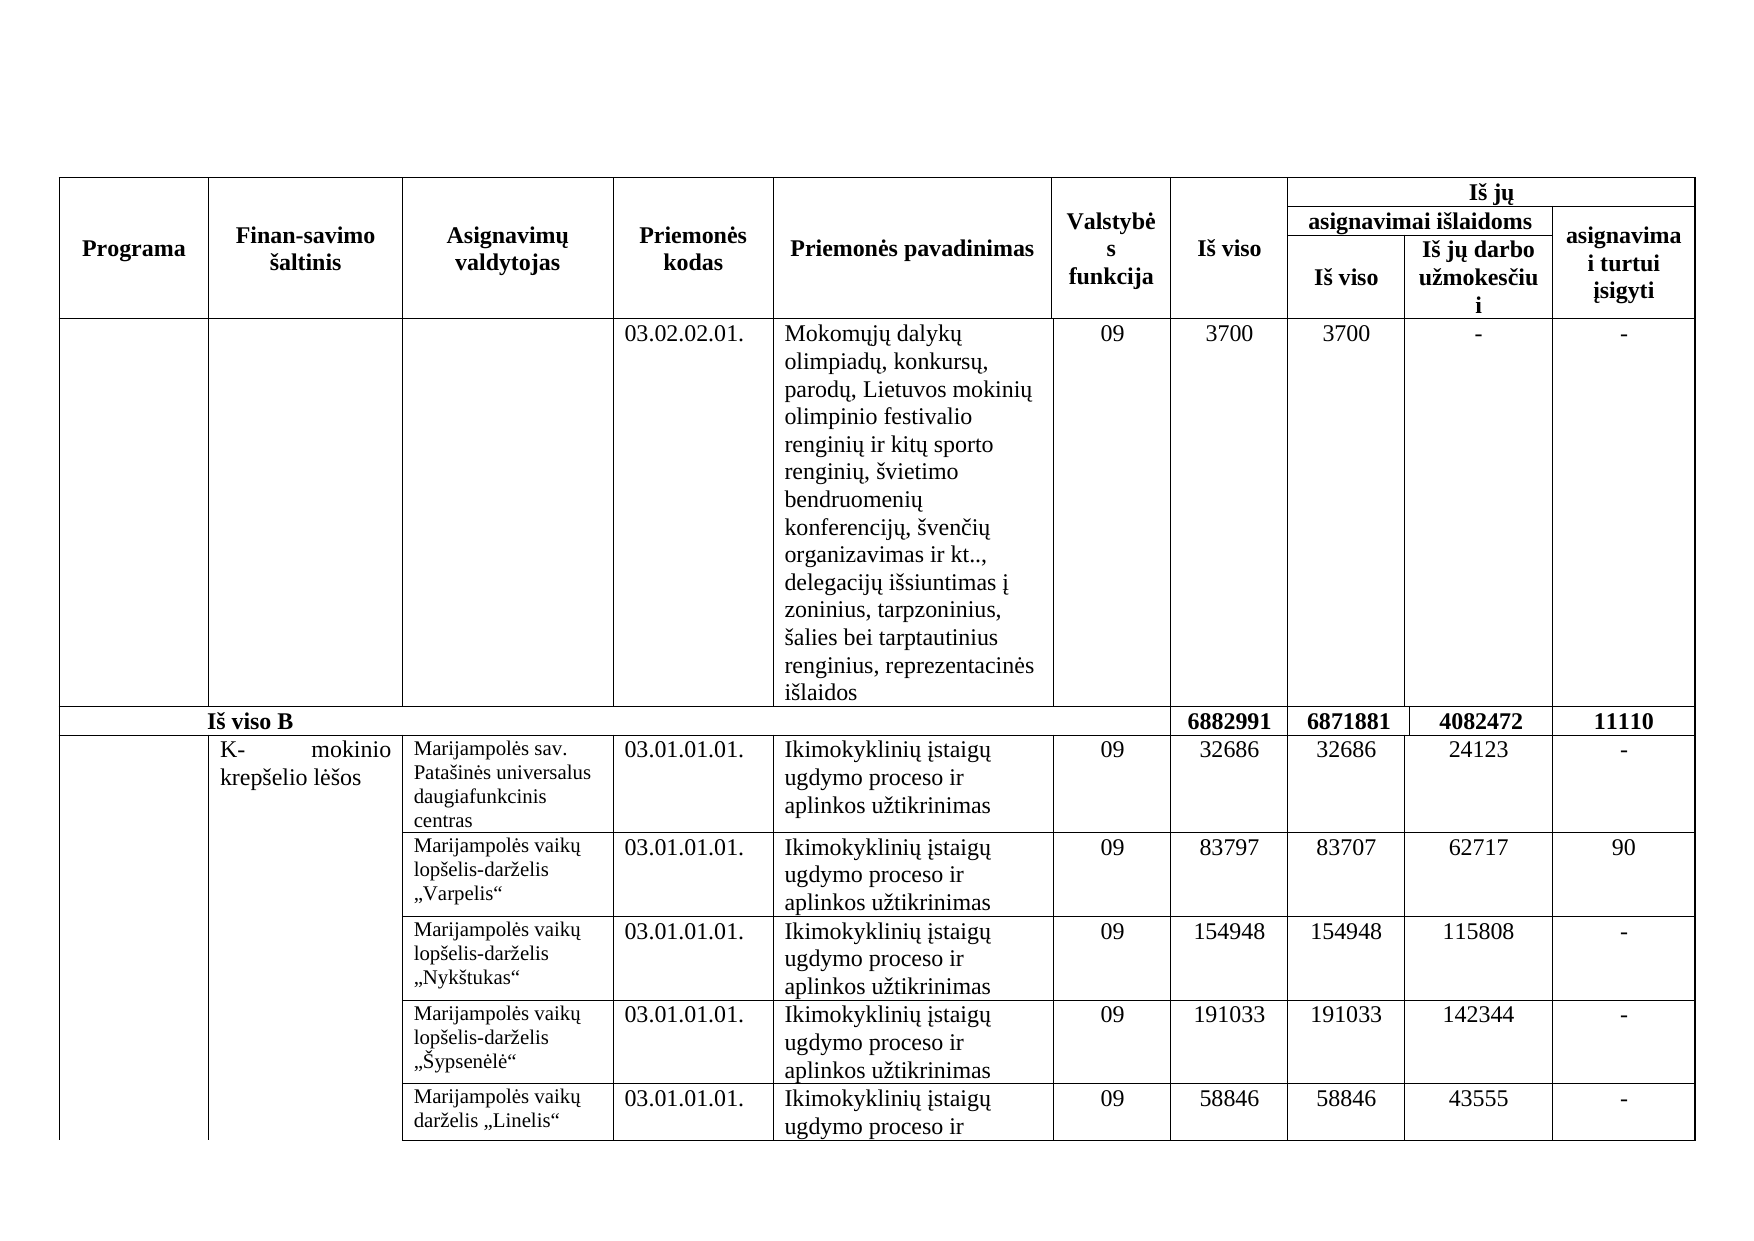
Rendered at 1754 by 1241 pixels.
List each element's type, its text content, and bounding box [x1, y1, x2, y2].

table_cell - [1405, 319, 1552, 706]
table_cell Iš viso B [60, 707, 1170, 734]
table_cell 154948 [1288, 917, 1404, 999]
table_cell [209, 1000, 402, 1083]
table_cell [60, 1000, 208, 1083]
table_cell Ikimokyklinių įstaigų ugdymo proceso ir aplinkos užtikrinimas [774, 917, 1053, 999]
table_cell Marijampolės vaikų lopšelis-darželis „Varpelis“ [403, 833, 613, 916]
table_cell [60, 736, 208, 832]
table_header Programa [60, 178, 208, 318]
table_cell - [1553, 319, 1694, 706]
table_cell 154948 [1171, 917, 1287, 999]
table_cell Marijampolės vaikų lopšelis-darželis „Šypsenėlė“ [403, 1001, 613, 1083]
table_cell 09 [1054, 917, 1170, 999]
table_cell Marijampolės vaikų darželis „Linelis“ [403, 1084, 613, 1139]
table_cell 4082472 [1410, 707, 1552, 734]
table_cell 09 [1054, 736, 1170, 832]
table_header Priemonės pavadinimas [774, 178, 1051, 318]
table_cell [209, 1083, 402, 1139]
table_cell Ikimokyklinių įstaigų ugdymo proceso ir aplinkos užtikrinimas [774, 736, 1053, 832]
table_cell asignavimai išlaidoms [1288, 207, 1552, 234]
table_cell [209, 319, 402, 706]
table_cell Marijampolės sav. Patašinės universalus daugiafunkcinis centras [403, 736, 613, 832]
table_cell 11110 [1553, 707, 1694, 734]
table_header Iš viso [1171, 178, 1287, 318]
table_cell 09 [1054, 319, 1170, 706]
table_cell 03.01.01.01. [614, 1001, 773, 1083]
table_header Priemonės kodas [614, 178, 773, 318]
table_cell [60, 832, 208, 916]
table_cell 90 [1553, 833, 1694, 916]
table_cell 03.01.01.01. [614, 736, 773, 832]
table_cell 115808 [1405, 917, 1552, 999]
table_cell 03.02.02.01. [614, 319, 773, 706]
table_cell Marijampolės vaikų lopšelis-darželis „Nykštukas“ [403, 917, 613, 999]
table_cell Ikimokyklinių įstaigų ugdymo proceso ir aplinkos užtikrinimas [774, 1001, 1053, 1083]
table_cell 43555 [1405, 1084, 1552, 1139]
table_cell 32686 [1288, 736, 1404, 832]
table_header Valstybės funkcija [1052, 178, 1170, 318]
table_cell Mokomųjų dalykų olimpiadų, konkursų, parodų, Lietuvos mokinių olimpinio festivalio renginių ir kitų sporto renginių, švietimo bendruomenių konferencijų, švenčių organizavimas ir kt.., delegacijų išsiuntimas į zoninius, tarpzoninius, šalies bei tarptautinius renginius, reprezentacinės išlaidos [774, 319, 1053, 706]
table_cell - [1553, 1001, 1694, 1083]
table_cell Ikimokyklinių įstaigų ugdymo proceso ir aplinkos užtikrinimas [774, 833, 1053, 916]
table_cell 191033 [1171, 1001, 1287, 1083]
table_cell 3700 [1288, 319, 1404, 706]
table_cell 03.01.01.01. [614, 917, 773, 999]
table_cell 142344 [1405, 1001, 1552, 1083]
table_cell [403, 319, 613, 706]
table_cell 83797 [1171, 833, 1287, 916]
table_cell 32686 [1171, 736, 1287, 832]
table_cell - [1553, 736, 1694, 832]
table_cell 09 [1054, 1084, 1170, 1139]
table_cell 83707 [1288, 833, 1404, 916]
table_cell 09 [1054, 833, 1170, 916]
table_cell 58846 [1288, 1084, 1404, 1139]
table_cell - [1553, 917, 1694, 999]
table_cell Iš viso [1288, 236, 1404, 318]
table_cell 62717 [1405, 833, 1552, 916]
table_cell 3700 [1171, 319, 1287, 706]
table_cell 6882991 [1171, 707, 1287, 734]
table_cell 03.01.01.01. [614, 833, 773, 916]
table_cell 03.01.01.01. [614, 1084, 773, 1139]
table_cell [60, 319, 208, 706]
table_cell [60, 916, 208, 999]
table_header Iš jų [1288, 178, 1694, 206]
table_cell K- mokinio krepšelio lėšos [209, 736, 402, 999]
table_header Finan-savimo šaltinis [209, 178, 402, 318]
table_cell 191033 [1288, 1001, 1404, 1083]
table_cell Ikimokyklinių įstaigų ugdymo proceso ir [774, 1084, 1053, 1139]
table_cell asignavimai turtui įsigyti [1553, 207, 1694, 318]
table_cell 58846 [1171, 1084, 1287, 1139]
table_header Asignavimų valdytojas [403, 178, 613, 318]
table_cell 6871881 [1288, 707, 1409, 734]
table_cell [60, 1083, 208, 1139]
table_cell Iš jų darbo užmokesčiui [1405, 236, 1552, 318]
table_cell 09 [1054, 1001, 1170, 1083]
table_cell 24123 [1405, 736, 1552, 832]
table_cell - [1553, 1084, 1694, 1139]
